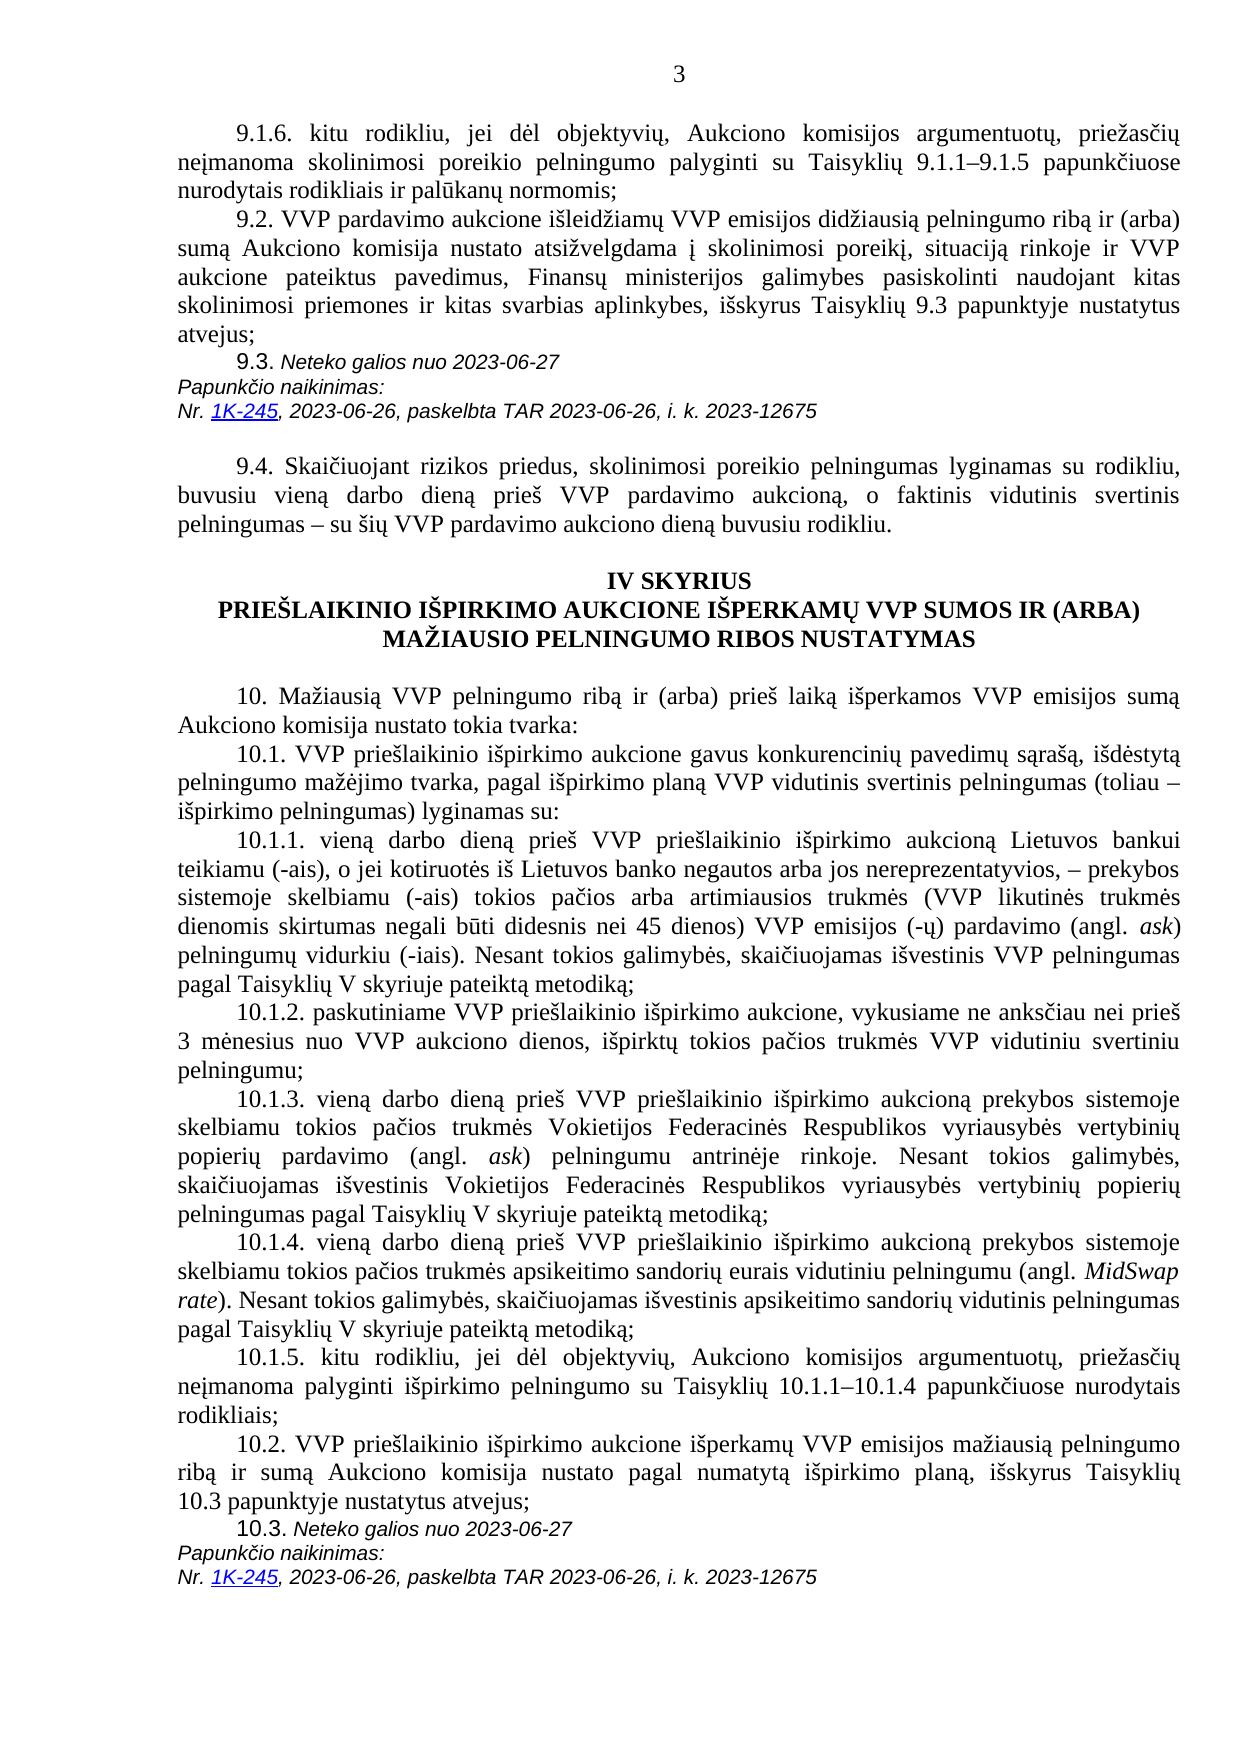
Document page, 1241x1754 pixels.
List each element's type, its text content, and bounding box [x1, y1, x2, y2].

text Nr. 1K-245, 2023-06-26, paskelbta TAR 2023-06-26, i. k. 2023-12675 [177, 1565, 1181, 1589]
text 10. Mažiausią VVP pelningumo ribą ir (arba) prieš laiką išperkamos VVP emisijos sumą Aukciono komisija nustato tokia tvarka: [177, 681, 1181, 739]
text 10.1. VVP priešlaikinio išpirkimo aukcione gavus konkurencinių pavedimų sąrašą, išdėstytą pelningumo mažėjimo tvarka, pagal išpirkimo planą VVP vidutinis svertinis pelningumas (toliau – išpirkimo pelningumas) lyginamas su: [177, 739, 1181, 825]
text 9.3. Neteko galios nuo 2023-06-27 [177, 348, 1181, 374]
text 10.1.5. kitu rodikliu, jei dėl objektyvių, Aukciono komisijos argumentuotų, priežasčių neįmanoma palyginti išpirkimo pelningumo su Taisyklių 10.1.1–10.1.4 papunkčiuose nurodytais rodikliais; [177, 1342, 1181, 1429]
text PRIEŠLAIKINIO IŠPIRKIMO AUKCIONE IŠPERKAMŲ VVP SUMOS IR (ARBA) MAŽIAUSIO PELNINGUMO RIBOS NUSTATYMAS [177, 595, 1181, 652]
text Papunkčio naikinimas: [177, 1541, 1181, 1565]
text 10.1.3. vieną darbo dieną prieš VVP priešlaikinio išpirkimo aukcioną prekybos sistemoje skelbiamu tokios pačios trukmės Vokietijos Federacinės Respublikos vyriausybės vertybinių popierių pardavimo (angl. ask) pelningumu antrinėje rinkoje. Nesant tokios galimybės, skaičiuojamas išvestinis Vokietijos Federacinės Respublikos vyriausybės vertybinių popierių pelningumas pagal Taisyklių V skyriuje pateiktą metodiką; [177, 1084, 1181, 1227]
text 10.3. Neteko galios nuo 2023-06-27 [177, 1515, 1181, 1541]
text 10.1.4. vieną darbo dieną prieš VVP priešlaikinio išpirkimo aukcioną prekybos sistemoje skelbiamu tokios pačios trukmės apsikeitimo sandorių eurais vidutiniu pelningumu (angl. MidSwap rate). Nesant tokios galimybės, skaičiuojamas išvestinis apsikeitimo sandorių vidutinis pelningumas pagal Taisyklių V skyriuje pateiktą metodiką; [177, 1227, 1181, 1342]
text 9.4. Skaičiuojant rizikos priedus, skolinimosi poreikio pelningumas lyginamas su rodikliu, buvusiu vieną darbo dieną prieš VVP pardavimo aukcioną, o faktinis vidutinis svertinis pelningumas – su šių VVP pardavimo aukciono dieną buvusiu rodikliu. [177, 451, 1181, 537]
text 9.2. VVP pardavimo aukcione išleidžiamų VVP emisijos didžiausią pelningumo ribą ir (arba) sumą Aukciono komisija nustato atsižvelgdama į skolinimosi poreikį, situaciją rinkoje ir VVP aukcione pateiktus pavedimus, Finansų ministerijos galimybes pasiskolinti naudojant kitas skolinimosi priemones ir kitas svarbias aplinkybes, išskyrus Taisyklių 9.3 papunktyje nustatytus atvejus; [177, 204, 1181, 348]
text 9.1.6. kitu rodikliu, jei dėl objektyvių, Aukciono komisijos argumentuotų, priežasčių neįmanoma skolinimosi poreikio pelningumo palyginti su Taisyklių 9.1.1–9.1.5 papunkčiuose nurodytais rodikliais ir palūkanų normomis; [177, 118, 1181, 204]
text Nr. 1K-245, 2023-06-26, paskelbta TAR 2023-06-26, i. k. 2023-12675 [177, 398, 1181, 422]
text Papunkčio naikinimas: [177, 374, 1181, 398]
text 10.1.2. paskutiniame VVP priešlaikinio išpirkimo aukcione, vykusiame ne anksčiau nei prieš 3 mėnesius nuo VVP aukciono dienos, išpirktų tokios pačios trukmės VVP vidutiniu svertiniu pelningumu; [177, 997, 1181, 1084]
text 10.2. VVP priešlaikinio išpirkimo aukcione išperkamų VVP emisijos mažiausią pelningumo ribą ir sumą Aukciono komisija nustato pagal numatytą išpirkimo planą, išskyrus Taisyklių 10.3 papunktyje nustatytus atvejus; [177, 1429, 1181, 1515]
text 10.1.1. vieną darbo dieną prieš VVP priešlaikinio išpirkimo aukcioną Lietuvos bankui teikiamu (-ais), o jei kotiruotės iš Lietuvos banko negautos arba jos nereprezentatyvios, – prekybos sistemoje skelbiamu (-ais) tokios pačios arba artimiausios trukmės (VVP likutinės trukmės dienomis skirtumas negali būti didesnis nei 45 dienos) VVP emisijos (-ų) pardavimo (angl. ask) pelningumų vidurkiu (-iais). Nesant tokios galimybės, skaičiuojamas išvestinis VVP pelningumas pagal Taisyklių V skyriuje pateiktą metodiką; [177, 825, 1181, 997]
text IV SKYRIUS [177, 566, 1181, 595]
